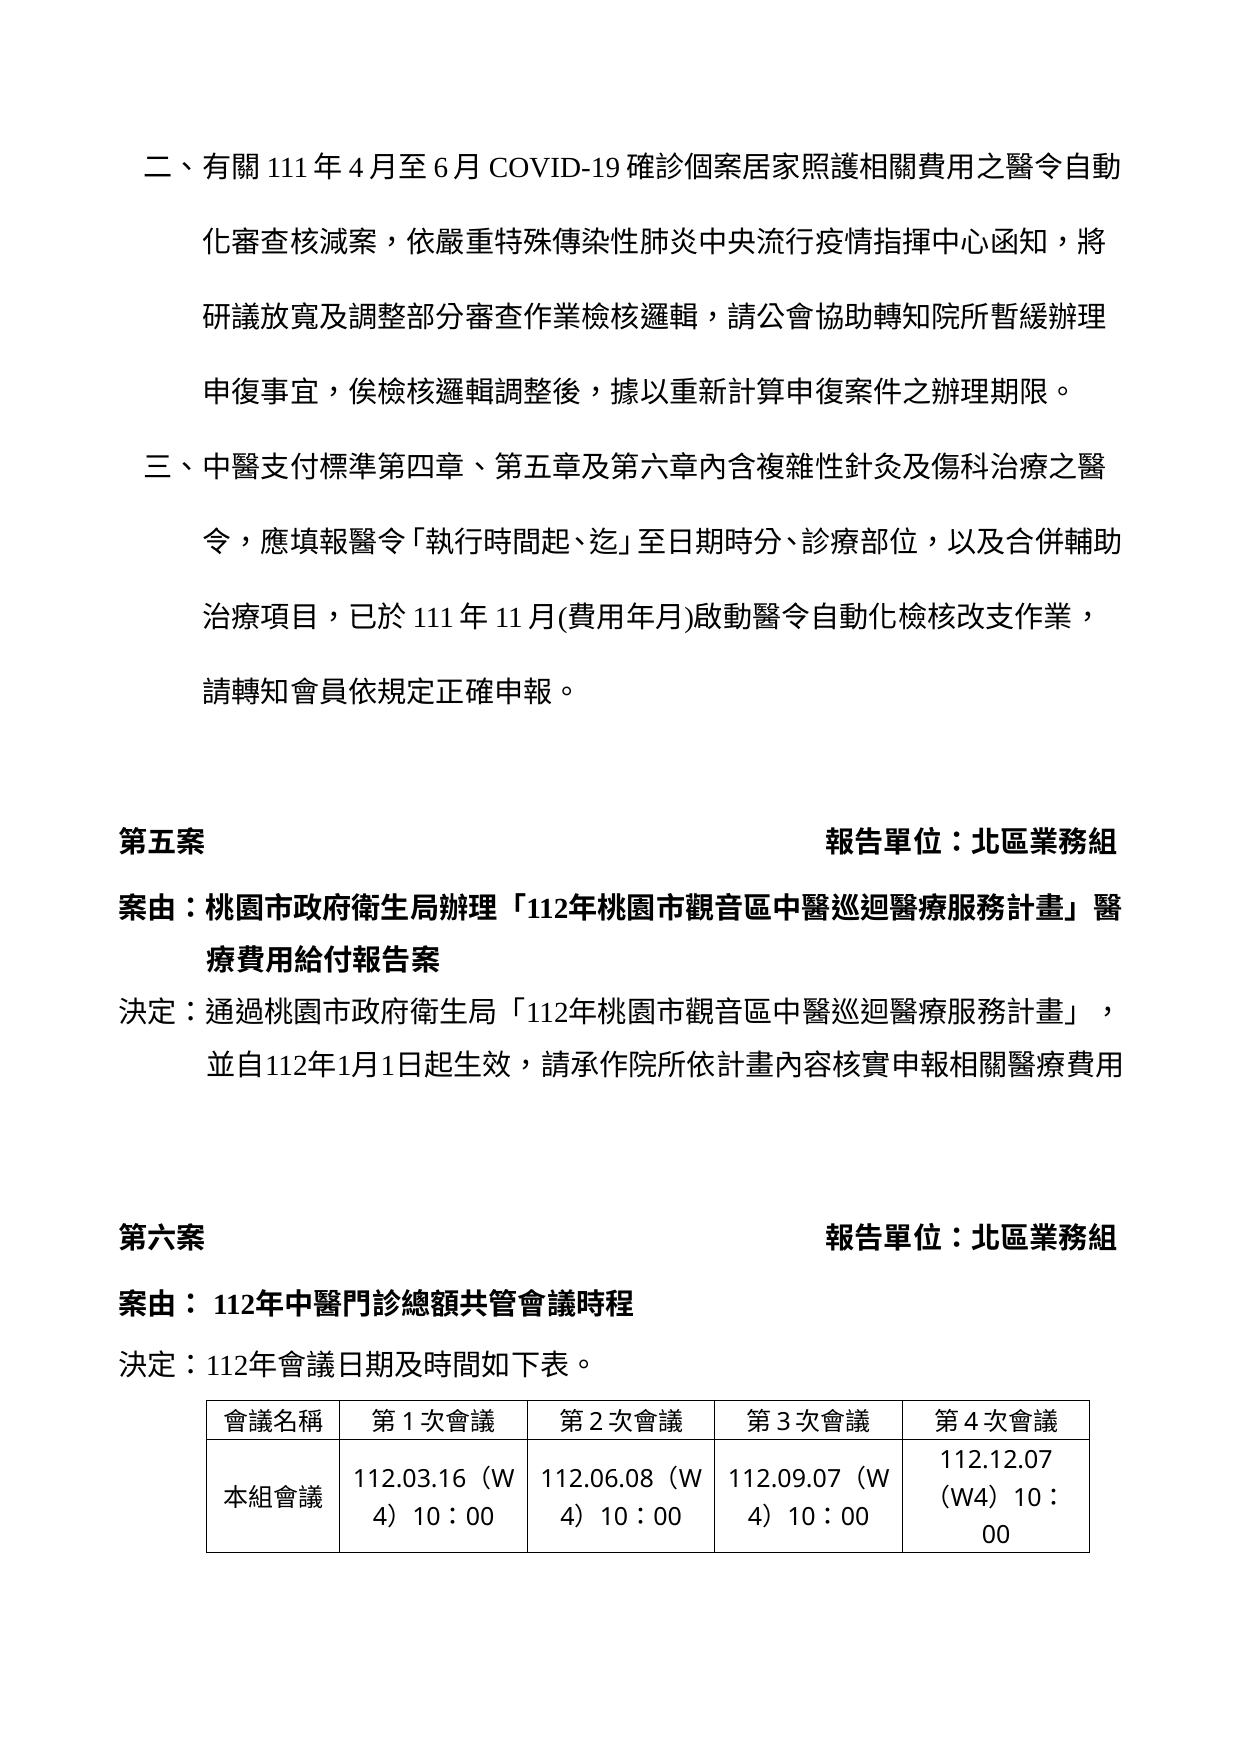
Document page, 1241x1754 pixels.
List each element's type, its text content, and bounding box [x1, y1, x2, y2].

text 決定：112年會議日期及時間如下表。 [118, 1325, 1122, 1400]
text 決定：通過桃園市政府衛生局「112年桃園市觀音區中醫巡迴醫療服務計畫」，並自112年1月1日起生效，請承作院所依計畫內容核實申報相關醫療費用。 [118, 981, 1122, 1085]
table_cell 112.12.07 （W4）10：00 [903, 1440, 1089, 1552]
table_header 第2次會議 [528, 1401, 714, 1438]
table_cell 本組會議 [207, 1440, 339, 1552]
table_header 第3次會議 [715, 1401, 902, 1438]
table_cell 112.03.16（W4）10：00 [340, 1440, 527, 1552]
table_header 第1次會議 [340, 1401, 527, 1438]
text 案由：桃園市政府衛生局辦理「112年桃園市觀音區中醫巡迴醫療服務計畫」醫療費用給付報告案 [118, 877, 1122, 981]
table_cell 112.06.08（W4）10：00 [528, 1440, 714, 1552]
text 第五案 報告單位：北區業務組 [118, 802, 1122, 877]
text 案由： 112年中醫門診總額共管會議時程 [118, 1273, 1122, 1325]
table_cell 112.09.07（W4）10：00 [715, 1440, 902, 1552]
list 中醫支付標準第四章、第五章及第六章內含複雜性針灸及傷科治療之醫令，應填報醫令「執行時間起、迄」至日期時分、診療部位，以及合併輔助治療項目，已於111年11月(費用年月)啟動醫令自動化檢核改支作業，請轉知會員依規定正確申報。 [143, 427, 1122, 727]
table_header 第4次會議 [903, 1401, 1089, 1438]
table_header 會議名稱 [207, 1401, 339, 1438]
text 第六案 報告單位：北區業務組 [118, 1198, 1122, 1273]
list 有關111年4月至6月COVID-19確診個案居家照護相關費用之醫令自動化審查核減案，依嚴重特殊傳染性肺炎中央流行疫情指揮中心函知，將研議放寬及調整部分審查作業檢核邏輯，請公會協助轉知院所暫緩辦理申復事宜，俟檢核邏輯調整後，據以重新計算申復案件之辦理期限。 [143, 127, 1122, 427]
